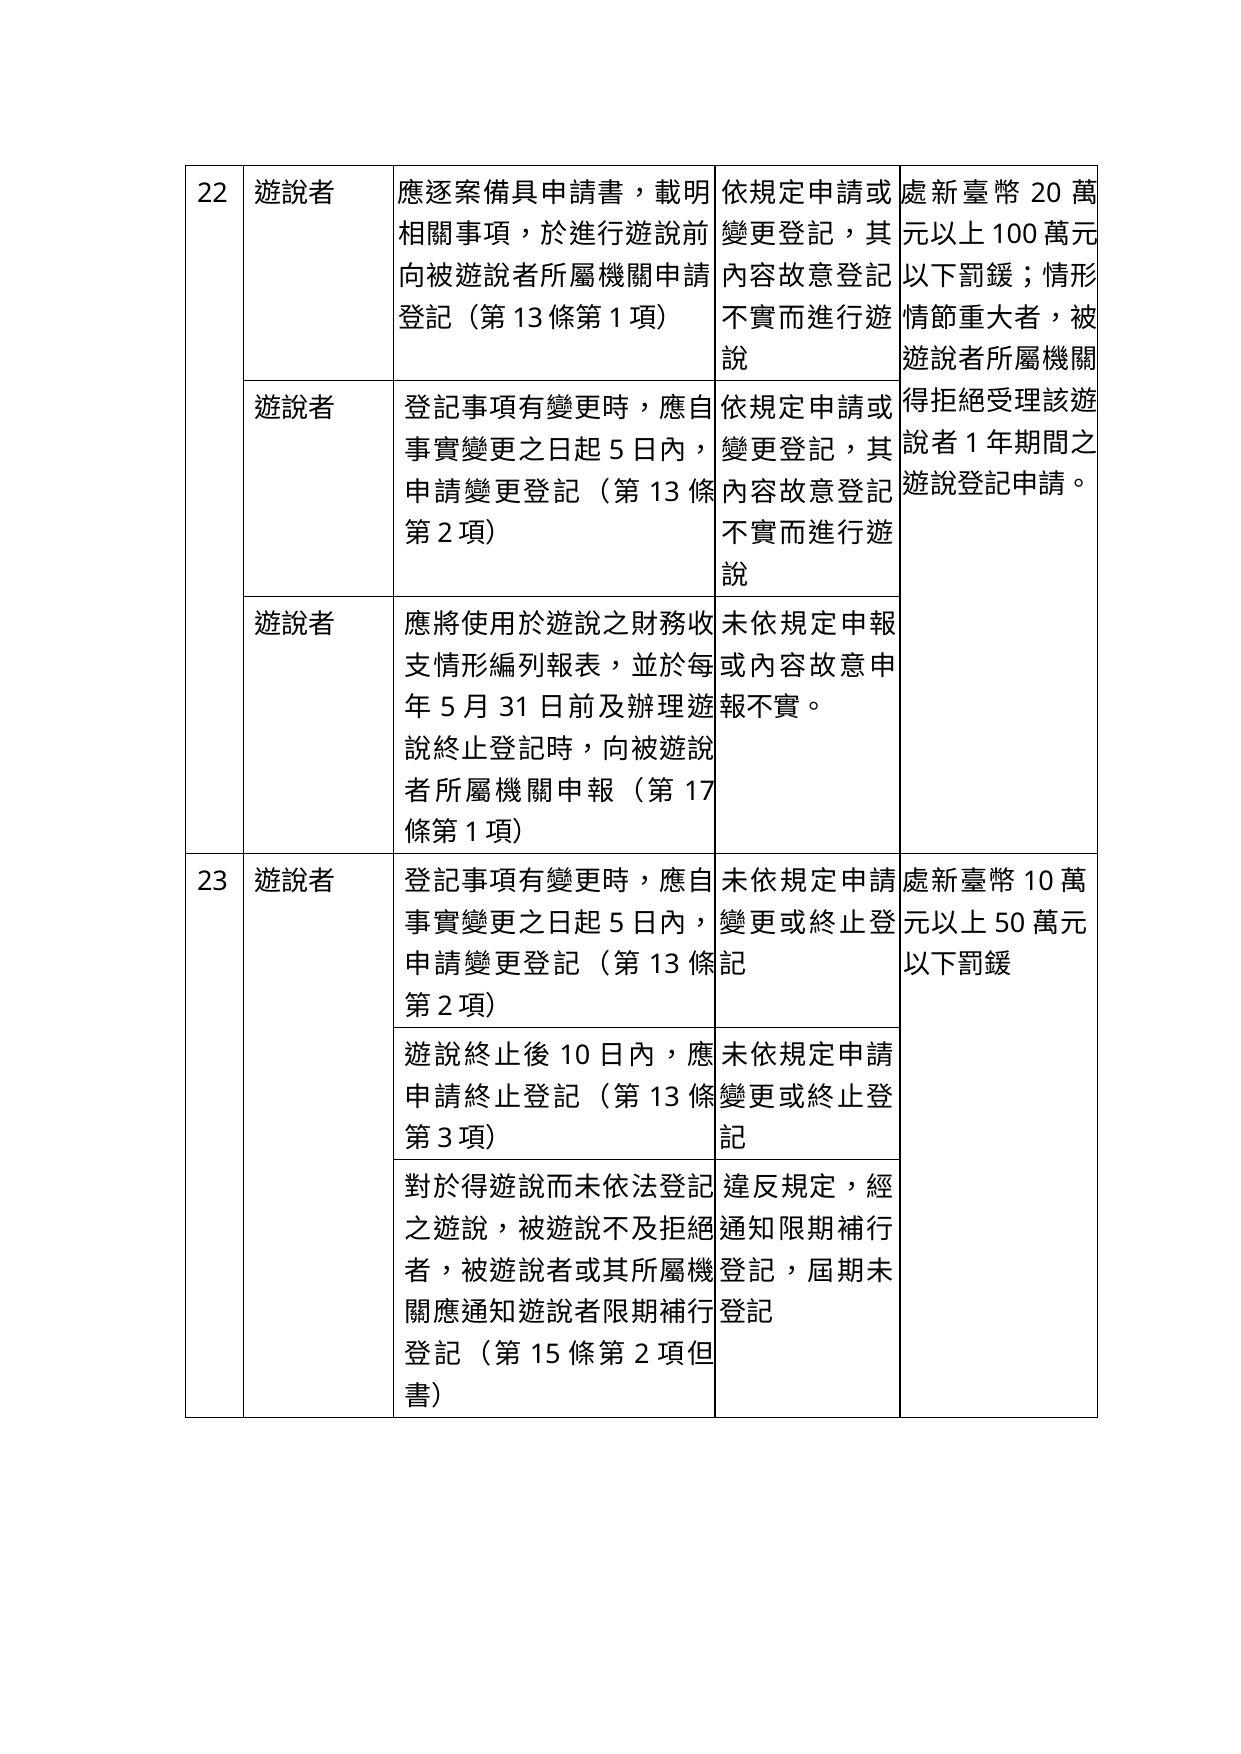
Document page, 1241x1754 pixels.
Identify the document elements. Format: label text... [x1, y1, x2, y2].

table_cell 遊說者 [244, 381, 393, 596]
table_cell 應逐案備具申請書，載明相關事項，於進行遊說前向被遊說者所屬機關申請登記（第13條第1項） [394, 166, 714, 380]
table_cell 登記事項有變更時，應自事實變更之日起5日內，申請變更登記（第13條第2項） [394, 381, 714, 596]
table_cell 應將使用於遊說之財務收支情形編列報表，並於每年5月31日前及辦理遊說終止登記時，向被遊說者所屬機關申報（第17條第1項） [394, 597, 714, 853]
table_cell 23 [186, 854, 243, 1417]
table_cell 違反規定，經通知限期補行登記，屆期未登記 [716, 1160, 899, 1417]
table_cell 22 [186, 166, 243, 853]
table_cell 遊說者 [244, 854, 393, 1417]
table_cell 遊說者 [244, 597, 393, 853]
table_cell 未依規定申請變更或終止登記 [716, 1028, 899, 1159]
table_cell 依規定申請或變更登記，其內容故意登記不實而進行遊說 [716, 166, 899, 380]
table_cell 登記事項有變更時，應自事實變更之日起5日內，申請變更登記（第13條第2項） [394, 854, 714, 1027]
table_cell 未依規定申報或內容故意申報不實。 [716, 597, 899, 853]
table_cell 處新臺幣10萬元以上50萬元以下罰鍰 [901, 854, 1097, 1417]
table_cell 依規定申請或變更登記，其內容故意登記不實而進行遊說 [716, 381, 899, 596]
table_cell 遊說者 [244, 166, 393, 380]
table_cell 處新臺幣20萬元以上100萬元以下罰鍰；情形情節重大者，被遊說者所屬機關得拒絕受理該遊說者1年期間之遊說登記申請。 [901, 166, 1097, 853]
table_cell 未依規定申請變更或終止登記 [716, 854, 899, 1027]
table_cell 對於得遊說而未依法登記之遊說，被遊說不及拒絕者，被遊說者或其所屬機關應通知遊說者限期補行登記（第15條第2項但書） [394, 1160, 714, 1417]
table_cell 遊說終止後10日內，應申請終止登記（第13條第3項） [394, 1028, 714, 1159]
